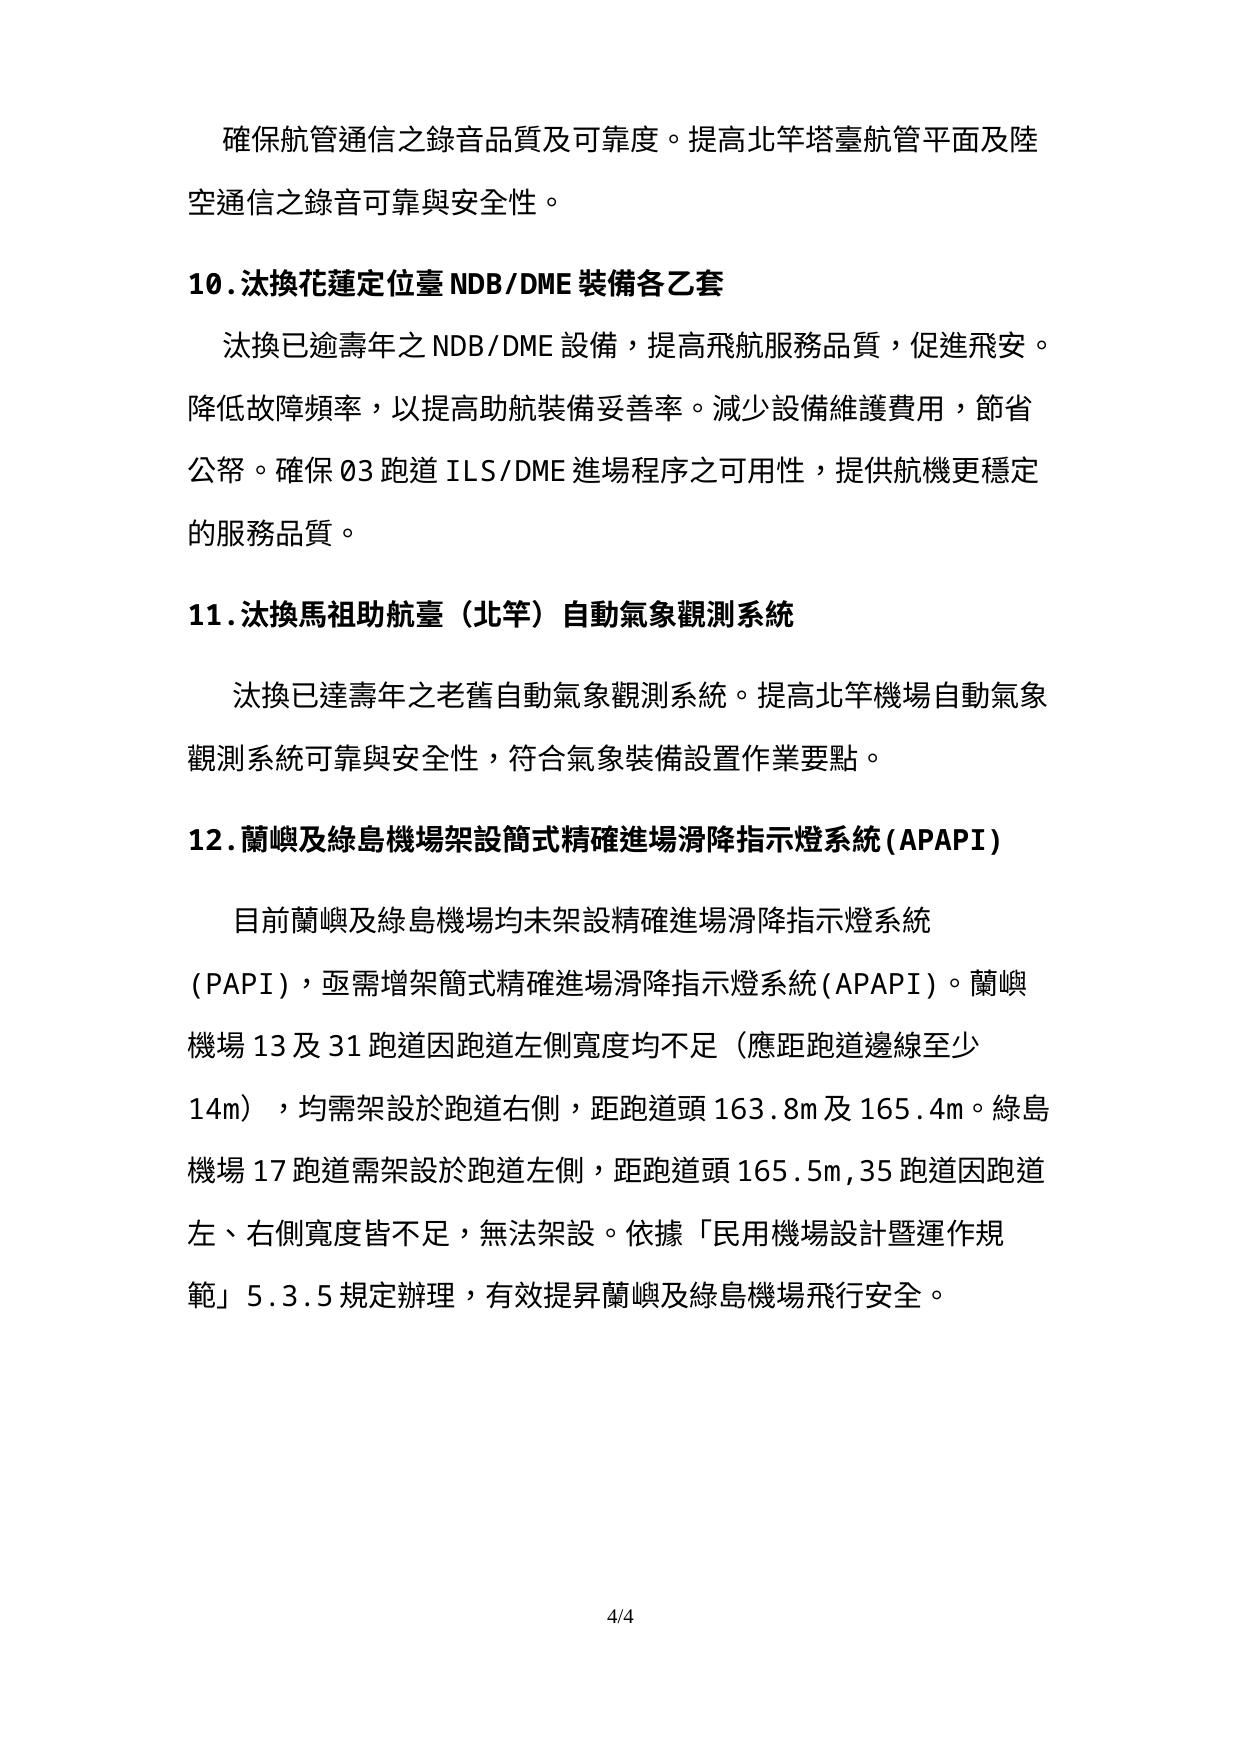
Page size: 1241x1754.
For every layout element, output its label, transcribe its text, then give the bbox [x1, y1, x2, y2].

text 確保航管通信之錄音品質及可靠度。提高北竿塔臺航管平面及陸空通信之錄音可靠與安全性。 [187, 96, 1053, 221]
text 10.汰換花蓮定位臺NDB/DME裝備各乙套 [187, 240, 1053, 302]
text 11.汰換馬祖助航臺（北竿）自動氣象觀測系統 [187, 571, 1053, 634]
text 12.蘭嶼及綠島機場架設簡式精確進場滑降指示燈系統(APAPI) [187, 796, 1053, 859]
text 汰換已逾壽年之NDB/DME設備，提高飛航服務品質，促進飛安。降低故障頻率，以提高助航裝備妥善率。減少設備維護費用，節省公帑。確保03跑道ILS/DME進場程序之可用性，提供航機更穩定的服務品質。 [187, 302, 1053, 552]
text 汰換已達壽年之老舊自動氣象觀測系統。提高北竿機場自動氣象觀測系統可靠與安全性，符合氣象裝備設置作業要點。 [187, 652, 1053, 777]
text 目前蘭嶼及綠島機場均未架設精確進場滑降指示燈系統(PAPI)，亟需增架簡式精確進場滑降指示燈系統(APAPI)。蘭嶼機場13及31跑道因跑道左側寬度均不足（應距跑道邊線至少14m），均需架設於跑道右側，距跑道頭163.8m及165.4m。綠島機場17跑道需架設於跑道左側，距跑道頭165.5m,35跑道因跑道左、右側寬度皆不足，無法架設。依據「民用機場設計暨運作規範」5.3.5規定辦理，有效提昇蘭嶼及綠島機場飛行安全。 [187, 877, 1053, 1315]
